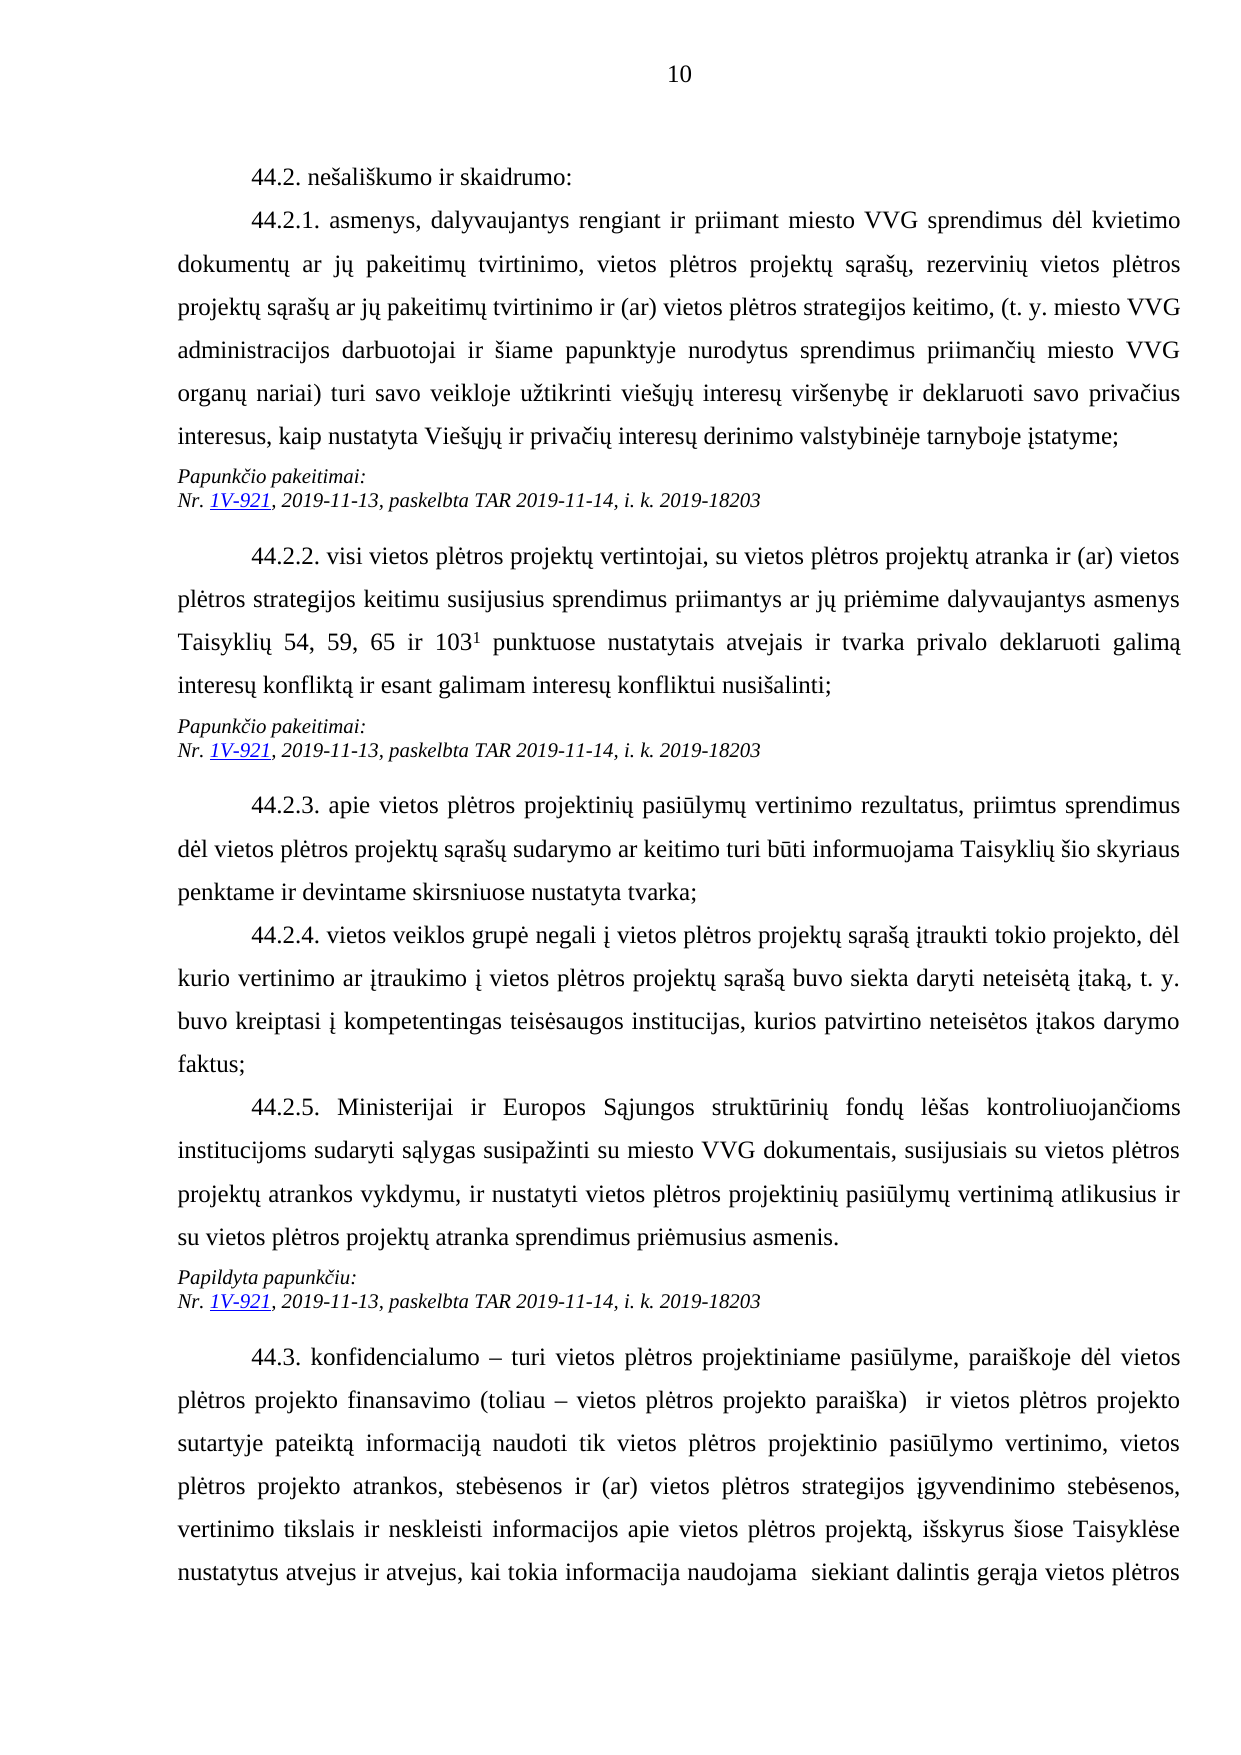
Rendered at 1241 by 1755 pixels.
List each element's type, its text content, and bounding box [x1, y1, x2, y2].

text 44.2.4. vietos veiklos grupė negali į vietos plėtros projektų sąrašą įtraukti tokio projekto, dėl kurio vertinimo ar įtraukimo į vietos plėtros projektų sąrašą buvo siekta daryti neteisėtą įtaką, t. y. buvo kreiptasi į kompetentingas teisėsaugos institucijas, kurios patvirtino neteisėtos įtakos darymo faktus; [177, 920, 1181, 1078]
text 44.2.5. Ministerijai ir Europos Sąjungos struktūrinių fondų lėšas kontroliuojančioms institucijoms sudaryti sąlygas susipažinti su miesto VVG dokumentais, susijusiais su vietos plėtros projektų atrankos vykdymu, ir nustatyti vietos plėtros projektinių pasiūlymų vertinimą atlikusius ir su vietos plėtros projektų atranka sprendimus priėmusius asmenis. [177, 1092, 1181, 1251]
text 44.2.1. asmenys, dalyvaujantys rengiant ir priimant miesto VVG sprendimus dėl kvietimo dokumentų ar jų pakeitimų tvirtinimo, vietos plėtros projektų sąrašų, rezervinių vietos plėtros projektų sąrašų ar jų pakeitimų tvirtinimo ir (ar) vietos plėtros strategijos keitimo, (t. y. miesto VVG administracijos darbuotojai ir šiame papunktyje nurodytus sprendimus priimančių miesto VVG organų nariai) turi savo veikloje užtikrinti viešųjų interesų viršenybę ir deklaruoti savo privačius interesus, kaip nustatyta Viešųjų ir privačių interesų derinimo valstybinėje tarnyboje įstatyme; [177, 206, 1181, 450]
text Papildyta papunkčiu: [177, 1265, 1181, 1289]
text 44.2. nešališkumo ir skaidrumo: [177, 162, 1181, 191]
text 44.2.2. visi vietos plėtros projektų vertintojai, su vietos plėtros projektų atranka ir (ar) vietos plėtros strategijos keitimu susijusius sprendimus priimantys ar jų priėmime dalyvaujantys asmenys Taisyklių 54, 59, 65 ir 1031 punktuose nustatytais atvejais ir tvarka privalo deklaruoti galimą interesų konfliktą ir esant galimam interesų konfliktui nusišalinti; [177, 541, 1181, 699]
text Papunkčio pakeitimai: [177, 714, 1181, 738]
text Nr. 1V-921, 2019-11-13, paskelbta TAR 2019-11-14, i. k. 2019-18203 [177, 1289, 1181, 1313]
text Papunkčio pakeitimai: [177, 464, 1181, 488]
text Nr. 1V-921, 2019-11-13, paskelbta TAR 2019-11-14, i. k. 2019-18203 [177, 488, 1181, 512]
text 44.2.3. apie vietos plėtros projektinių pasiūlymų vertinimo rezultatus, priimtus sprendimus dėl vietos plėtros projektų sąrašų sudarymo ar keitimo turi būti informuojama Taisyklių šio skyriaus penktame ir devintame skirsniuose nustatyta tvarka; [177, 791, 1181, 906]
text 44.3. konfidencialumo – turi vietos plėtros projektiniame pasiūlyme, paraiškoje dėl vietos plėtros projekto finansavimo (toliau – vietos plėtros projekto paraiška) ir vietos plėtros projekto sutartyje pateiktą informaciją naudoti tik vietos plėtros projektinio pasiūlymo vertinimo, vietos plėtros projekto atrankos, stebėsenos ir (ar) vietos plėtros strategijos įgyvendinimo stebėsenos, vertinimo tikslais ir neskleisti informacijos apie vietos plėtros projektą, išskyrus šiose Taisyklėse nustatytus atvejus ir atvejus, kai tokia informacija naudojama siekiant dalintis gerąja vietos plėtros [177, 1342, 1181, 1586]
text Nr. 1V-921, 2019-11-13, paskelbta TAR 2019-11-14, i. k. 2019-18203 [177, 738, 1181, 762]
